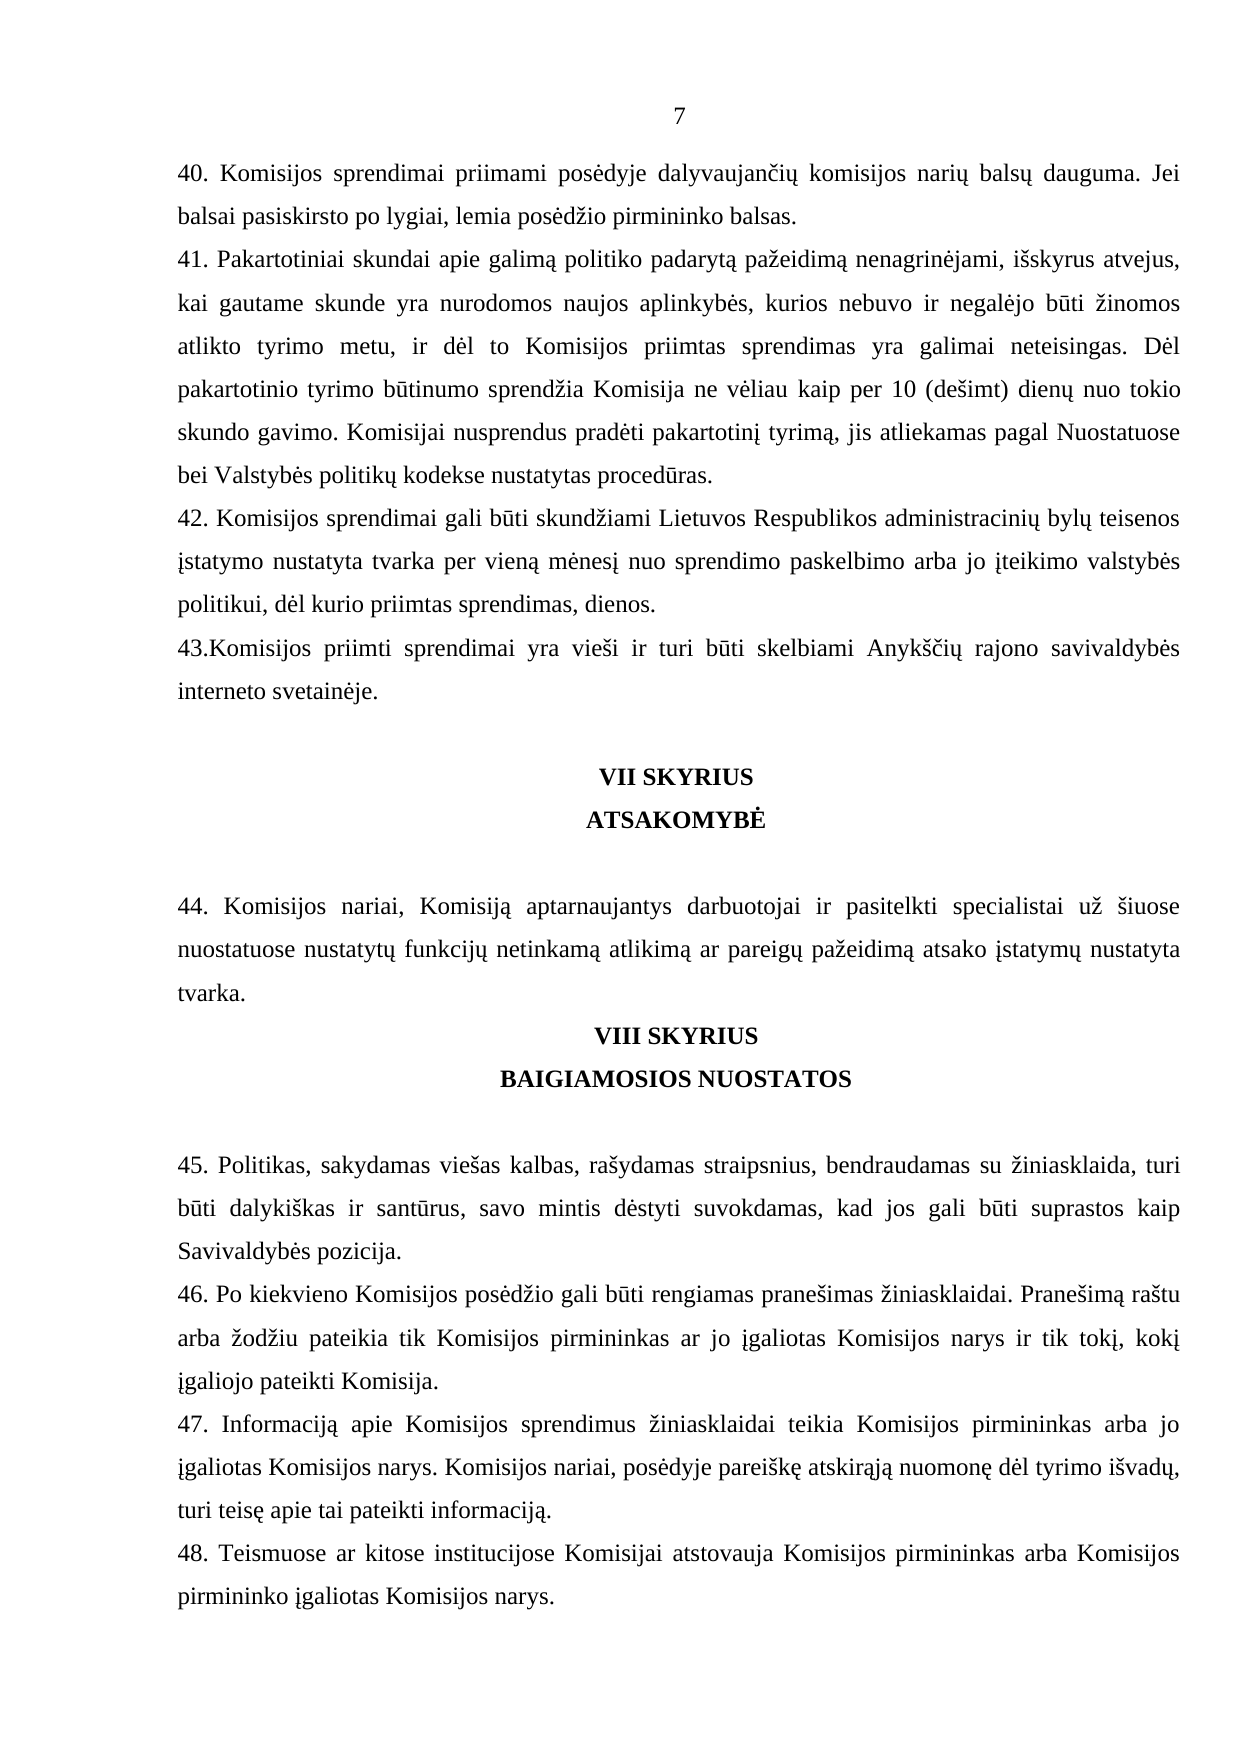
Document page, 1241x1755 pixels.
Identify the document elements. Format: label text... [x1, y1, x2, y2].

text 46. Po kiekvieno Komisijos posėdžio gali būti rengiamas pranešimas žiniasklaidai. Pranešimą raštu arba žodžiu pateikia tik Komisijos pirmininkas ar jo įgaliotas Komisijos narys ir tik tokį, kokį įgaliojo pateikti Komisija. [177, 1279, 1181, 1394]
text VIII SKYRIUS [177, 1021, 1181, 1049]
text VII SKYRIUS [177, 762, 1181, 791]
text 42. Komisijos sprendimai gali būti skundžiami Lietuvos Respublikos administracinių bylų teisenos įstatymo nustatyta tvarka per vieną mėnesį nuo sprendimo paskelbimo arba jo įteikimo valstybės politikui, dėl kurio priimtas sprendimas, dienos. [177, 503, 1181, 618]
text 40. Komisijos sprendimai priimami posėdyje dalyvaujančių komisijos narių balsų dauguma. Jei balsai pasiskirsto po lygiai, lemia posėdžio pirmininko balsas. [177, 158, 1181, 230]
text ATSAKOMYBĖ [177, 805, 1181, 834]
text 44. Komisijos nariai, Komisiją aptarnaujantys darbuotojai ir pasitelkti specialistai už šiuose nuostatuose nustatytų funkcijų netinkamą atlikimą ar pareigų pažeidimą atsako įstatymų nustatyta tvarka. [177, 891, 1181, 1006]
text 48. Teismuose ar kitose institucijose Komisijai atstovauja Komisijos pirmininkas arba Komisijos pirmininko įgaliotas Komisijos narys. [177, 1538, 1181, 1610]
text 45. Politikas, sakydamas viešas kalbas, rašydamas straipsnius, bendraudamas su žiniasklaida, turi būti dalykiškas ir santūrus, savo mintis dėstyti suvokdamas, kad jos gali būti suprastos kaip Savivaldybės pozicija. [177, 1150, 1181, 1265]
text 43.Komisijos priimti sprendimai yra vieši ir turi būti skelbiami Anykščių rajono savivaldybės interneto svetainėje. [177, 633, 1181, 704]
text 47. Informaciją apie Komisijos sprendimus žiniasklaidai teikia Komisijos pirmininkas arba jo įgaliotas Komisijos narys. Komisijos nariai, posėdyje pareiškę atskirąją nuomonę dėl tyrimo išvadų, turi teisę apie tai pateikti informaciją. [177, 1409, 1181, 1524]
text 41. Pakartotiniai skundai apie galimą politiko padarytą pažeidimą nenagrinėjami, išskyrus atvejus, kai gautame skunde yra nurodomos naujos aplinkybės, kurios nebuvo ir negalėjo būti žinomos atlikto tyrimo metu, ir dėl to Komisijos priimtas sprendimas yra galimai neteisingas. Dėl pakartotinio tyrimo būtinumo sprendžia Komisija ne vėliau kaip per 10 (dešimt) dienų nuo tokio skundo gavimo. Komisijai nusprendus pradėti pakartotinį tyrimą, jis atliekamas pagal Nuostatuose bei Valstybės politikų kodekse nustatytas procedūras. [177, 244, 1181, 489]
text BAIGIAMOSIOS NUOSTATOS [177, 1064, 1181, 1093]
